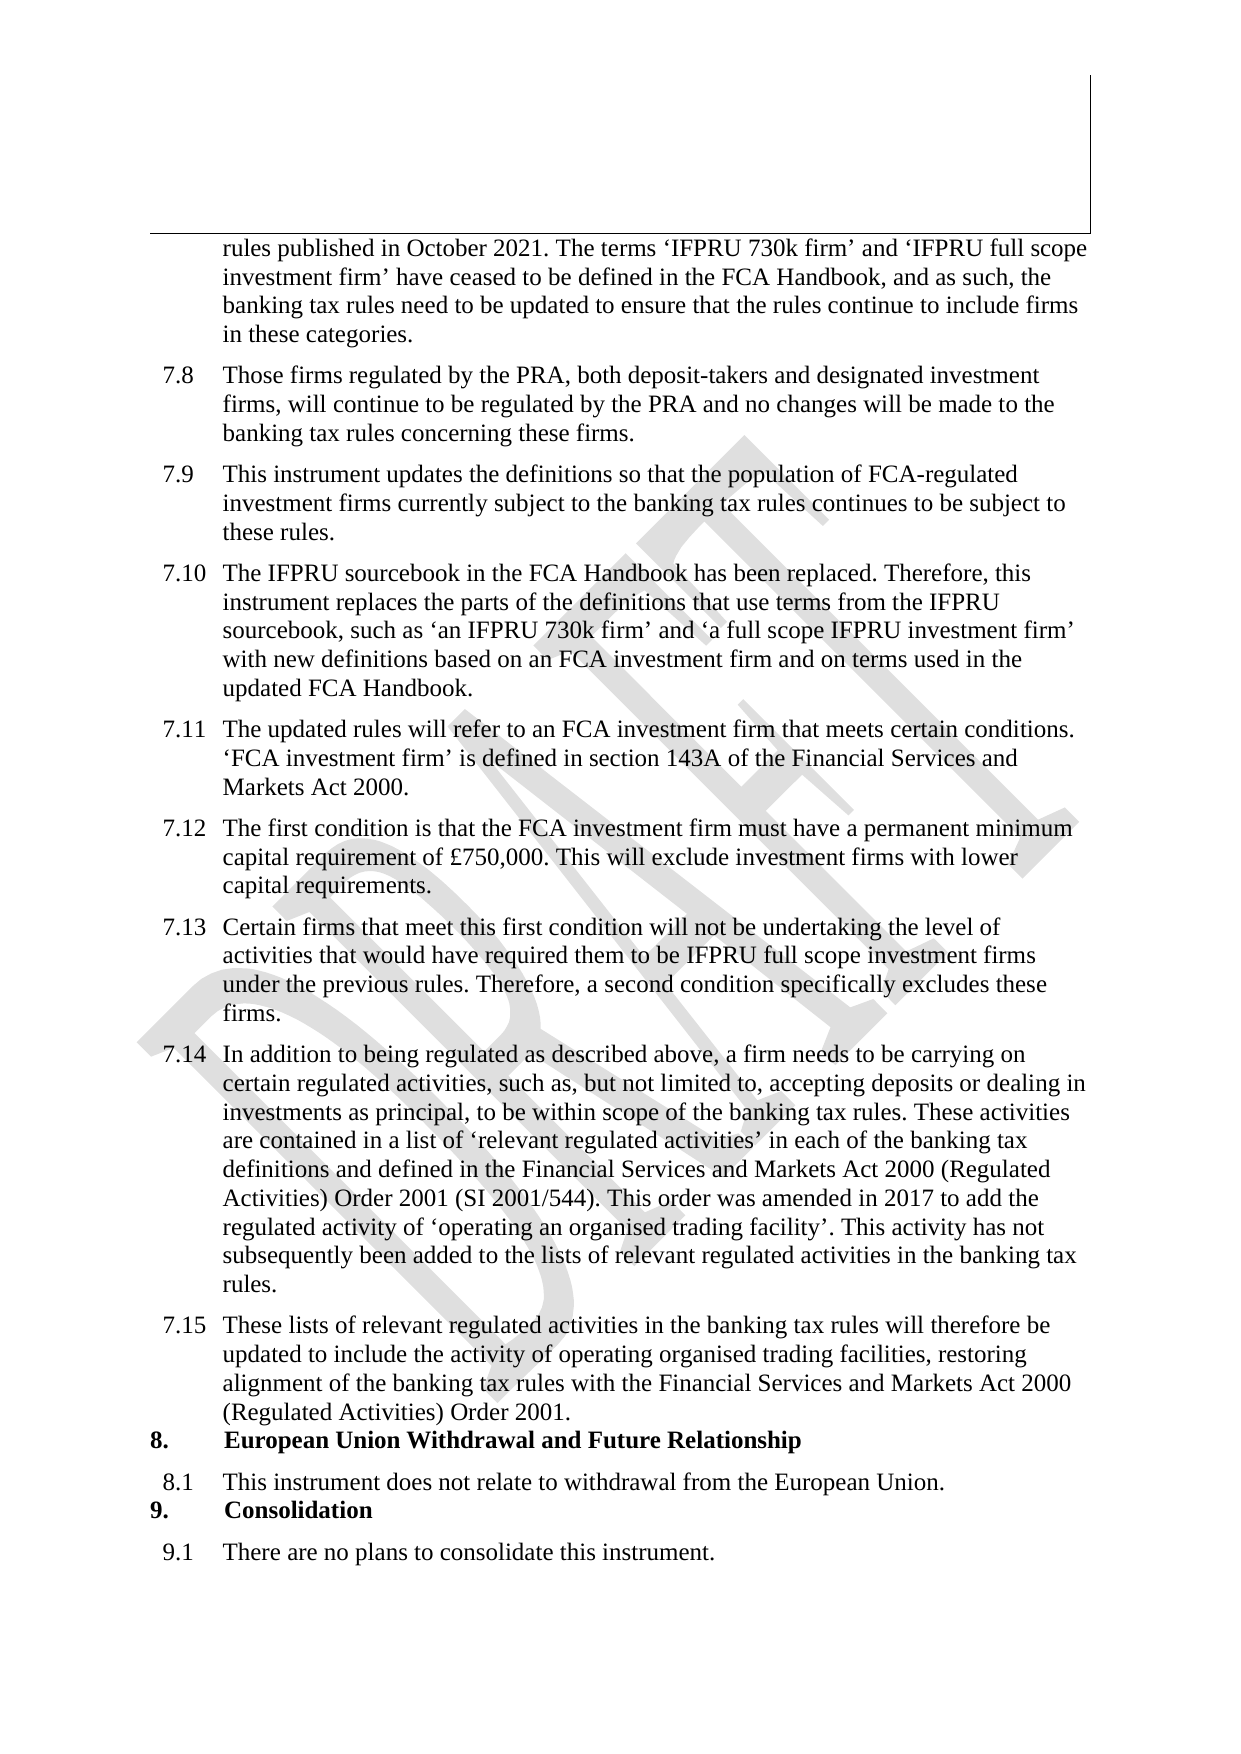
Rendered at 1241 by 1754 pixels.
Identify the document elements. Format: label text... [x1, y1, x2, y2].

list In addition to being regulated as described above, a firm needs to be carrying on certain regulated activities, such as, but not limited to, accepting deposits or dealing in investments as principal, to be within scope of the banking tax rules. These activities are contained in a list of ‘relevant regulated activities’ in each of the banking tax definitions and defined in the Financial Services and Markets Act 2000 (Regulated Activities) Order 2001 (SI 2001/544). This order was amended in 2017 to add the regulated activity of ‘operating an organised trading facility’. This activity has not subsequently been added to the lists of relevant regulated activities in the banking tax rules. [376, 1039, 1091, 1298]
list The updated rules will refer to an FCA investment firm that meets certain conditions. ‘FCA investment firm’ is defined in section 143A of the Financial Services and Markets Act 2000. [162, 714, 504, 800]
list In addition to being regulated as described above, a firm needs to be carrying on certain regulated activities, such as, but not limited to, accepting deposits or dealing in investments as principal, to be within scope of the banking tax rules. These activities are contained in a list of ‘relevant regulated activities’ in each of the banking tax definitions and defined in the Financial Services and Markets Act 2000 (Regulated Activities) Order 2001 (SI 2001/544). This order was amended in 2017 to add the regulated activity of ‘operating an organised trading facility’. This activity has not subsequently been added to the lists of relevant regulated activities in the banking tax rules. [162, 1049, 422, 1298]
list The IFPRU sourcebook in the FCA Handbook has been replaced. Therefore, this instrument replaces the parts of the definitions that use terms from the IFPRU sourcebook, such as ‘an IFPRU 730k firm’ and ‘a full scope IFPRU investment firm’ with new definitions based on an FCA investment firm and on terms used in the updated FCA Handbook. [778, 558, 1091, 702]
list The IFPRU sourcebook in the FCA Handbook has been replaced. Therefore, this instrument replaces the parts of the definitions that use terms from the IFPRU sourcebook, such as ‘an IFPRU 730k firm’ and ‘a full scope IFPRU investment firm’ with new definitions based on an FCA investment firm and on terms used in the updated FCA Handbook. [162, 558, 620, 702]
list Certain firms that meet this first condition will not be undertaking the level of activities that would have required them to be IFPRU full scope investment firms under the previous rules. Therefore, a second condition specifically excludes these firms. [346, 912, 510, 1027]
list In addition to being regulated as described above, a firm needs to be carrying on certain regulated activities, such as, but not limited to, accepting deposits or dealing in investments as principal, to be within scope of the banking tax rules. These activities are contained in a list of ‘relevant regulated activities’ in each of the banking tax definitions and defined in the Financial Services and Markets Act 2000 (Regulated Activities) Order 2001 (SI 2001/544). This order was amended in 2017 to add the regulated activity of ‘operating an organised trading facility’. This activity has not subsequently been added to the lists of relevant regulated activities in the banking tax rules. [202, 1039, 543, 1298]
list Those firms regulated by the PRA, both deposit-takers and designated investment firms, will continue to be regulated by the PRA and no changes will be made to the banking tax rules concerning these firms. [162, 360, 1091, 447]
list The updated rules will refer to an FCA investment firm that meets certain conditions. ‘FCA investment firm’ is defined in section 143A of the Financial Services and Markets Act 2000. [760, 714, 981, 800]
list These lists of relevant regulated activities in the banking tax rules will therefore be updated to include the activity of operating organised trading facilities, restoring alignment of the banking tax rules with the Financial Services and Markets Act 2000 (Regulated Activities) Order 2001. [162, 1310, 1091, 1425]
list This instrument updates the definitions so that the population of FCA-regulated investment firms currently subject to the banking tax rules continues to be subject to these rules. [724, 459, 1091, 545]
list rules published in October 2021. The terms ‘IFPRU 730k firm’ and ‘IFPRU full scope investment firm’ have ceased to be defined in the FCA Handbook, and as such, the banking tax rules need to be updated to ensure that the rules continue to include firms in these categories. [162, 233, 1091, 348]
list The updated rules will refer to an FCA investment firm that meets certain conditions. ‘FCA investment firm’ is defined in section 143A of the Financial Services and Markets Act 2000. [473, 714, 718, 800]
list The updated rules will refer to an FCA investment firm that meets certain conditions. ‘FCA investment firm’ is defined in section 143A of the Financial Services and Markets Act 2000. [934, 714, 1091, 800]
list Certain firms that meet this first condition will not be undertaking the level of activities that would have required them to be IFPRU full scope investment firms under the previous rules. Therefore, a second condition specifically excludes these firms. [729, 912, 1091, 1027]
list There are no plans to consolidate this instrument. [162, 1537, 1091, 1565]
list The IFPRU sourcebook in the FCA Handbook has been replaced. Therefore, this instrument replaces the parts of the definitions that use terms from the IFPRU sourcebook, such as ‘an IFPRU 730k firm’ and ‘a full scope IFPRU investment firm’ with new definitions based on an FCA investment firm and on terms used in the updated FCA Handbook. [593, 558, 883, 702]
list This instrument does not relate to withdrawal from the European Union. [162, 1467, 1091, 1495]
list Certain firms that meet this first condition will not be undertaking the level of activities that would have required them to be IFPRU full scope investment firms under the previous rules. Therefore, a second condition specifically excludes these firms. [476, 912, 681, 1027]
list The first condition is that the FCA investment firm must have a permanent minimum capital requirement of £750,000. This will exclude investment firms with lower capital requirements. [769, 813, 1091, 899]
list This instrument updates the definitions so that the population of FCA-regulated investment firms currently subject to the banking tax rules continues to be subject to these rules. [162, 459, 719, 545]
list The first condition is that the FCA investment firm must have a permanent minimum capital requirement of £750,000. This will exclude investment firms with lower capital requirements. [533, 813, 666, 899]
list The updated rules will refer to an FCA investment firm that meets certain conditions. ‘FCA investment firm’ is defined in section 143A of the Financial Services and Markets Act 2000. [670, 714, 777, 786]
title Consolidation [150, 1495, 1091, 1524]
list In addition to being regulated as described above, a firm needs to be carrying on certain regulated activities, such as, but not limited to, accepting deposits or dealing in investments as principal, to be within scope of the banking tax rules. These activities are contained in a list of ‘relevant regulated activities’ in each of the banking tax definitions and defined in the Financial Services and Markets Act 2000 (Regulated Activities) Order 2001 (SI 2001/544). This order was amended in 2017 to add the regulated activity of ‘operating an organised trading facility’. This activity has not subsequently been added to the lists of relevant regulated activities in the banking tax rules. [559, 1039, 747, 1139]
list The first condition is that the FCA investment firm must have a permanent minimum capital requirement of £750,000. This will exclude investment firms with lower capital requirements. [162, 813, 581, 899]
list Certain firms that meet this first condition will not be undertaking the level of activities that would have required them to be IFPRU full scope investment firms under the previous rules. Therefore, a second condition specifically excludes these firms. [672, 937, 829, 1027]
list Certain firms that meet this first condition will not be undertaking the level of activities that would have required them to be IFPRU full scope investment firms under the previous rules. Therefore, a second condition specifically excludes these firms. [162, 912, 423, 1027]
title European Union Withdrawal and Future Relationship [150, 1425, 1091, 1454]
list The first condition is that the FCA investment firm must have a permanent minimum capital requirement of £750,000. This will exclude investment firms with lower capital requirements. [601, 813, 817, 899]
